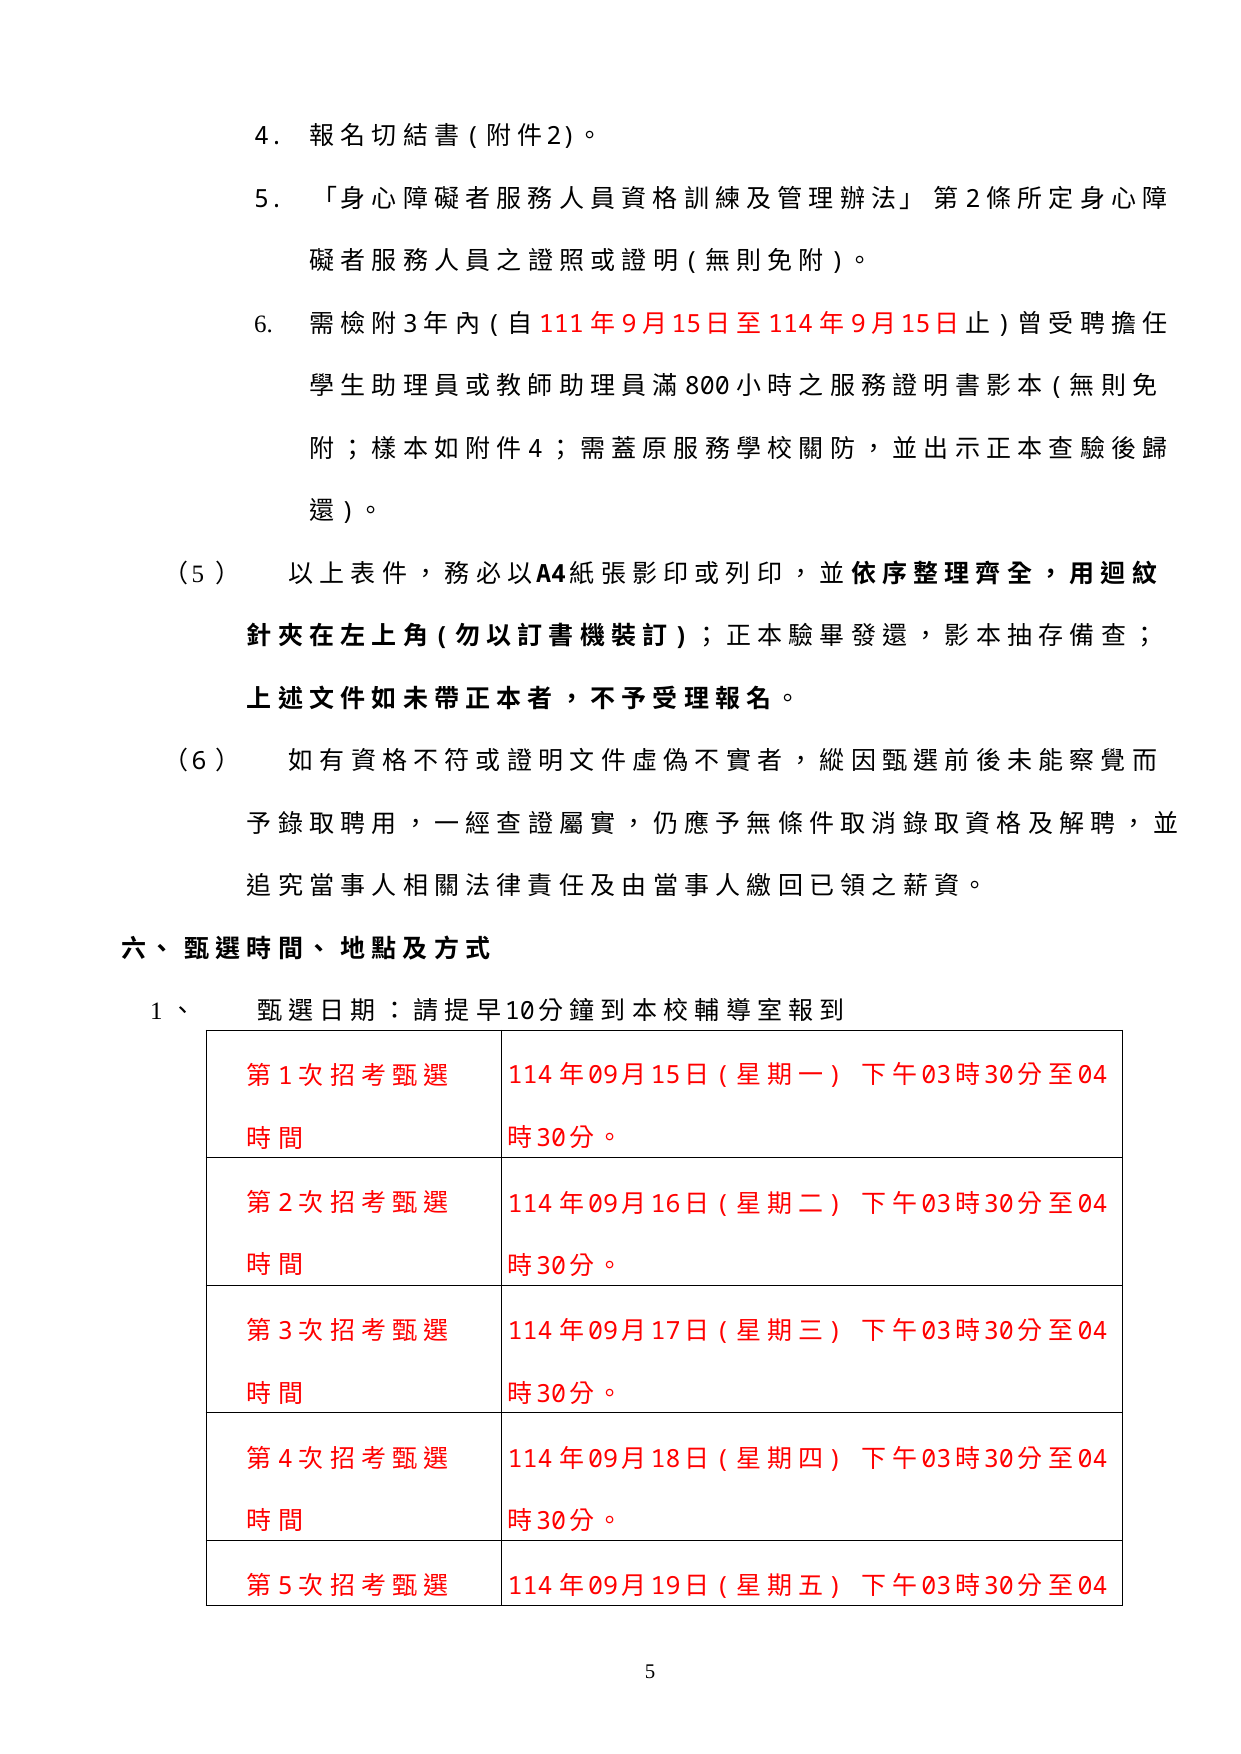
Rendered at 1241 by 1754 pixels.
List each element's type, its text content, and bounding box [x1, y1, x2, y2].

table_cell 第5次招考甄選 [207, 1541, 501, 1604]
table_cell 第3次招考甄選時間 [207, 1286, 501, 1412]
list 「身心障礙者服務人員資格訓練及管理辦法」第2條所定身心障礙者服務人員之證照或證明(無則免附)。 [251, 155, 1181, 280]
table_cell 114年09月17日(星期三) 下午03時30分至04時30分。 [502, 1286, 1122, 1412]
table_cell 114年09月16日(星期二) 下午03時30分至04時30分。 [502, 1158, 1122, 1284]
table_cell 114年09月18日(星期四) 下午03時30分至04時30分。 [502, 1413, 1122, 1539]
text 六、甄選時間、地點及方式 [118, 905, 1181, 967]
table_header 第1次招考甄選時間 [207, 1031, 501, 1157]
table_cell 第4次招考甄選時間 [207, 1413, 501, 1539]
list 需檢附3年內(自111年9月15日至114年9月15日止)曾受聘擔任學生助理員或教師助理員滿800小時之服務證明書影本(無則免附；樣本如附件4；需蓋原服務學校關防，並出示正本查驗後歸還)。 [251, 280, 1181, 530]
list 以上表件，務必以A4紙張影印或列印，並依序整理齊全，用迴紋針夾在左上角(勿以訂書機裝訂)；正本驗畢發還，影本抽存備查；上述文件如未帶正本者，不予受理報名。 [160, 530, 1181, 717]
list 甄選日期：請提早10分鐘到本校輔導室報到 [148, 967, 1181, 1030]
table_header 114年09月15日(星期一) 下午03時30分至04時30分。 [502, 1031, 1122, 1157]
table_cell 114年09月19日(星期五) 下午03時30分至04 [502, 1541, 1122, 1604]
table_cell 第2次招考甄選時間 [207, 1158, 501, 1284]
list 如有資格不符或證明文件虛偽不實者，縱因甄選前後未能察覺而予錄取聘用，一經查證屬實，仍應予無條件取消錄取資格及解聘，並追究當事人相關法律責任及由當事人繳回已領之薪資。 [160, 717, 1181, 905]
list 報名切結書(附件2)。 [251, 92, 1181, 155]
